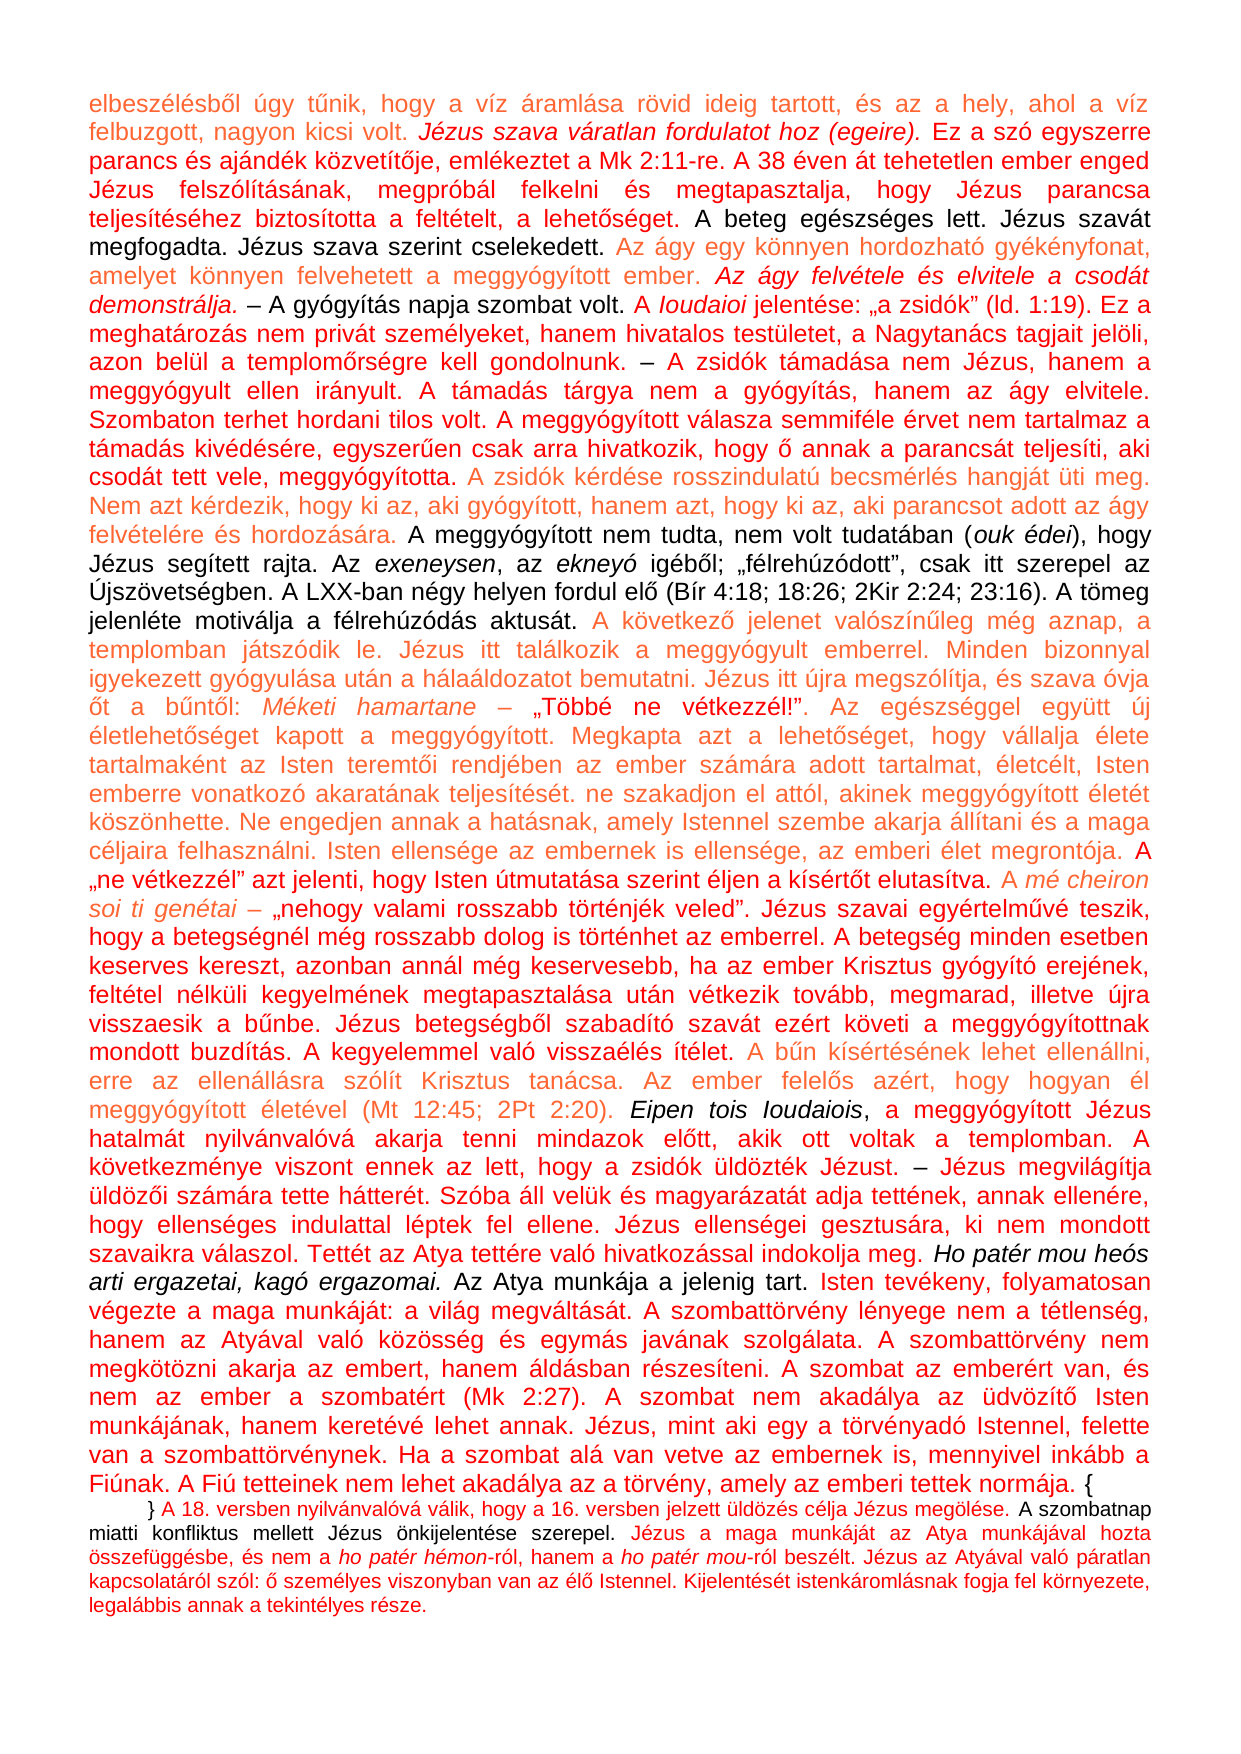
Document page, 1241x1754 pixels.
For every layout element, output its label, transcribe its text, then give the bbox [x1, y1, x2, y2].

text elbeszélésből úgy tűnik, hogy a víz áramlása rövid ideig tartott, és az a hely, ahol a víz felbuzgott, nagyon kicsi volt. Jézus szava váratlan fordulatot hoz (egeire). Ez a szó egyszerre parancs és ajándék közvetítője, emlékeztet a Mk 2:11-re. A 38 éven át tehetetlen ember enged Jézus felszólításának, megpróbál felkelni és megtapasztalja, hogy Jézus parancsa teljesítéséhez biztosította a feltételt, a lehetőséget. A beteg egészséges lett. Jézus szavát megfogadta. Jézus szava szerint cselekedett. Az ágy egy könnyen hordozható gyékényfonat, amelyet könnyen felvehetett a meggyógyított ember. Az ágy felvétele és elvitele a csodát demonstrálja. – A gyógyítás napja szombat volt. A Ioudaioi jelentése: „a zsidók” (ld. 1:19). Ez a meghatározás nem privát személyeket, hanem hivatalos testületet, a Nagytanács tagjait jelöli, azon belül a templomőrségre kell gondolnunk. – A zsidók támadása nem Jézus, hanem a meggyógyult ellen irányult. A támadás tárgya nem a gyógyítás, hanem az ágy elvitele. Szombaton terhet hordani tilos volt. A meggyógyított válasza semmiféle érvet nem tartalmaz a támadás kivédésére, egyszerűen csak arra hivatkozik, hogy ő annak a parancsát teljesíti, aki csodát tett vele, meggyógyította. A zsidók kérdése rosszindulatú becsmérlés hangját üti meg. Nem azt kérdezik, hogy ki az, aki gyógyított, hanem azt, hogy ki az, aki parancsot adott az ágy felvételére és hordozására. A meggyógyított nem tudta, nem volt tudatában (ouk édei), hogy Jézus segített rajta. Az exeneysen, az ekneyó igéből; „félrehúzódott”, csak itt szerepel az Újszövetségben. A LXX-ban négy helyen fordul elő (Bír 4:18; 18:26; 2Kir 2:24; 23:16). A tömeg jelenléte motiválja a félrehúzódás aktusát. A következő jelenet valószínűleg még aznap, a templomban játszódik le. Jézus itt találkozik a meggyógyult emberrel. Minden bizonnyal igyekezett gyógyulása után a hálaáldozatot bemutatni. Jézus itt újra megszólítja, és szava óvja őt a bűntől: Méketi hamartane – „Többé ne vétkezzél!”. Az egészséggel együtt új életlehetőséget kapott a meggyógyított. Megkapta azt a lehetőséget, hogy vállalja élete tartalmaként az Isten teremtői rendjében az ember számára adott tartalmat, életcélt, Isten emberre vonatkozó akaratának teljesítését. ne szakadjon el attól, akinek meggyógyított életét köszönhette. Ne engedjen annak a hatásnak, amely Istennel szembe akarja állítani és a maga céljaira felhasználni. Isten ellensége az embernek is ellensége, az emberi élet megrontója. A „ne vétkezzél” azt jelenti, hogy Isten útmutatása szerint éljen a kísértőt elutasítva. A mé cheiron soi ti genétai – „nehogy valami rosszabb történjék veled”. Jézus szavai egyértelművé teszik, hogy a betegségnél még rosszabb dolog is történhet az emberrel. A betegség minden esetben keserves kereszt, azonban annál még keservesebb, ha az ember Krisztus gyógyító erejének, feltétel nélküli kegyelmének megtapasztalása után vétkezik tovább, megmarad, illetve újra visszaesik a bűnbe. Jézus betegségből szabadító szavát ezért követi a meggyógyítottnak mondott buzdítás. A kegyelemmel való visszaélés ítélet. A bűn kísértésének lehet ellenállni, erre az ellenállásra szólít Krisztus tanácsa. Az ember felelős azért, hogy hogyan él meggyógyított életével (Mt 12:45; 2Pt 2:20). Eipen tois Ioudaiois, a meggyógyított Jézus hatalmát nyilvánvalóvá akarja tenni mindazok előtt, akik ott voltak a templomban. A következménye viszont ennek az lett, hogy a zsidók üldözték Jézust. – Jézus megvilágítja üldözői számára tette hátterét. Szóba áll velük és magyarázatát adja tettének, annak ellenére, hogy ellenséges indulattal léptek fel ellene. Jézus ellenségei gesztusára, ki nem mondott szavaikra válaszol. Tettét az Atya tettére való hivatkozással indokolja meg. Ho patér mou heós arti ergazetai, kagó ergazomai. Az Atya munkája a jelenig tart. Isten tevékeny, folyamatosan végezte a maga munkáját: a világ megváltását. A szombattörvény lényege nem a tétlenség, hanem az Atyával való közösség és egymás javának szolgálata. A szombattörvény nem megkötözni akarja az embert, hanem áldásban részesíteni. A szombat az emberért van, és nem az ember a szombatért (Mk 2:27). A szombat nem akadálya az üdvözítő Isten munkájának, hanem keretévé lehet annak. Jézus, mint aki egy a törvényadó Istennel, felette van a szombattörvénynek. Ha a szombat alá van vetve az embernek is, mennyivel inkább a Fiúnak. A Fiú tetteinek nem lehet akadálya az a törvény, amely az emberi tettek normája. { [88, 88, 1152, 1497]
text } A 18. versben nyilvánvalóvá válik, hogy a 16. versben jelzett üldözés célja Jézus megölése. A szombatnap miatti konfliktus mellett Jézus önkijelentése szerepel. Jézus a maga munkáját az Atya munkájával hozta összefüggésbe, és nem a ho patér hémon-ról, hanem a ho patér mou-ról beszélt. Jézus az Atyával való páratlan kapcsolatáról szól: ő személyes viszonyban van az élő Istennel. Kijelentését istenkáromlásnak fogja fel környezete, legalábbis annak a tekintélyes része. [88, 1497, 1152, 1617]
